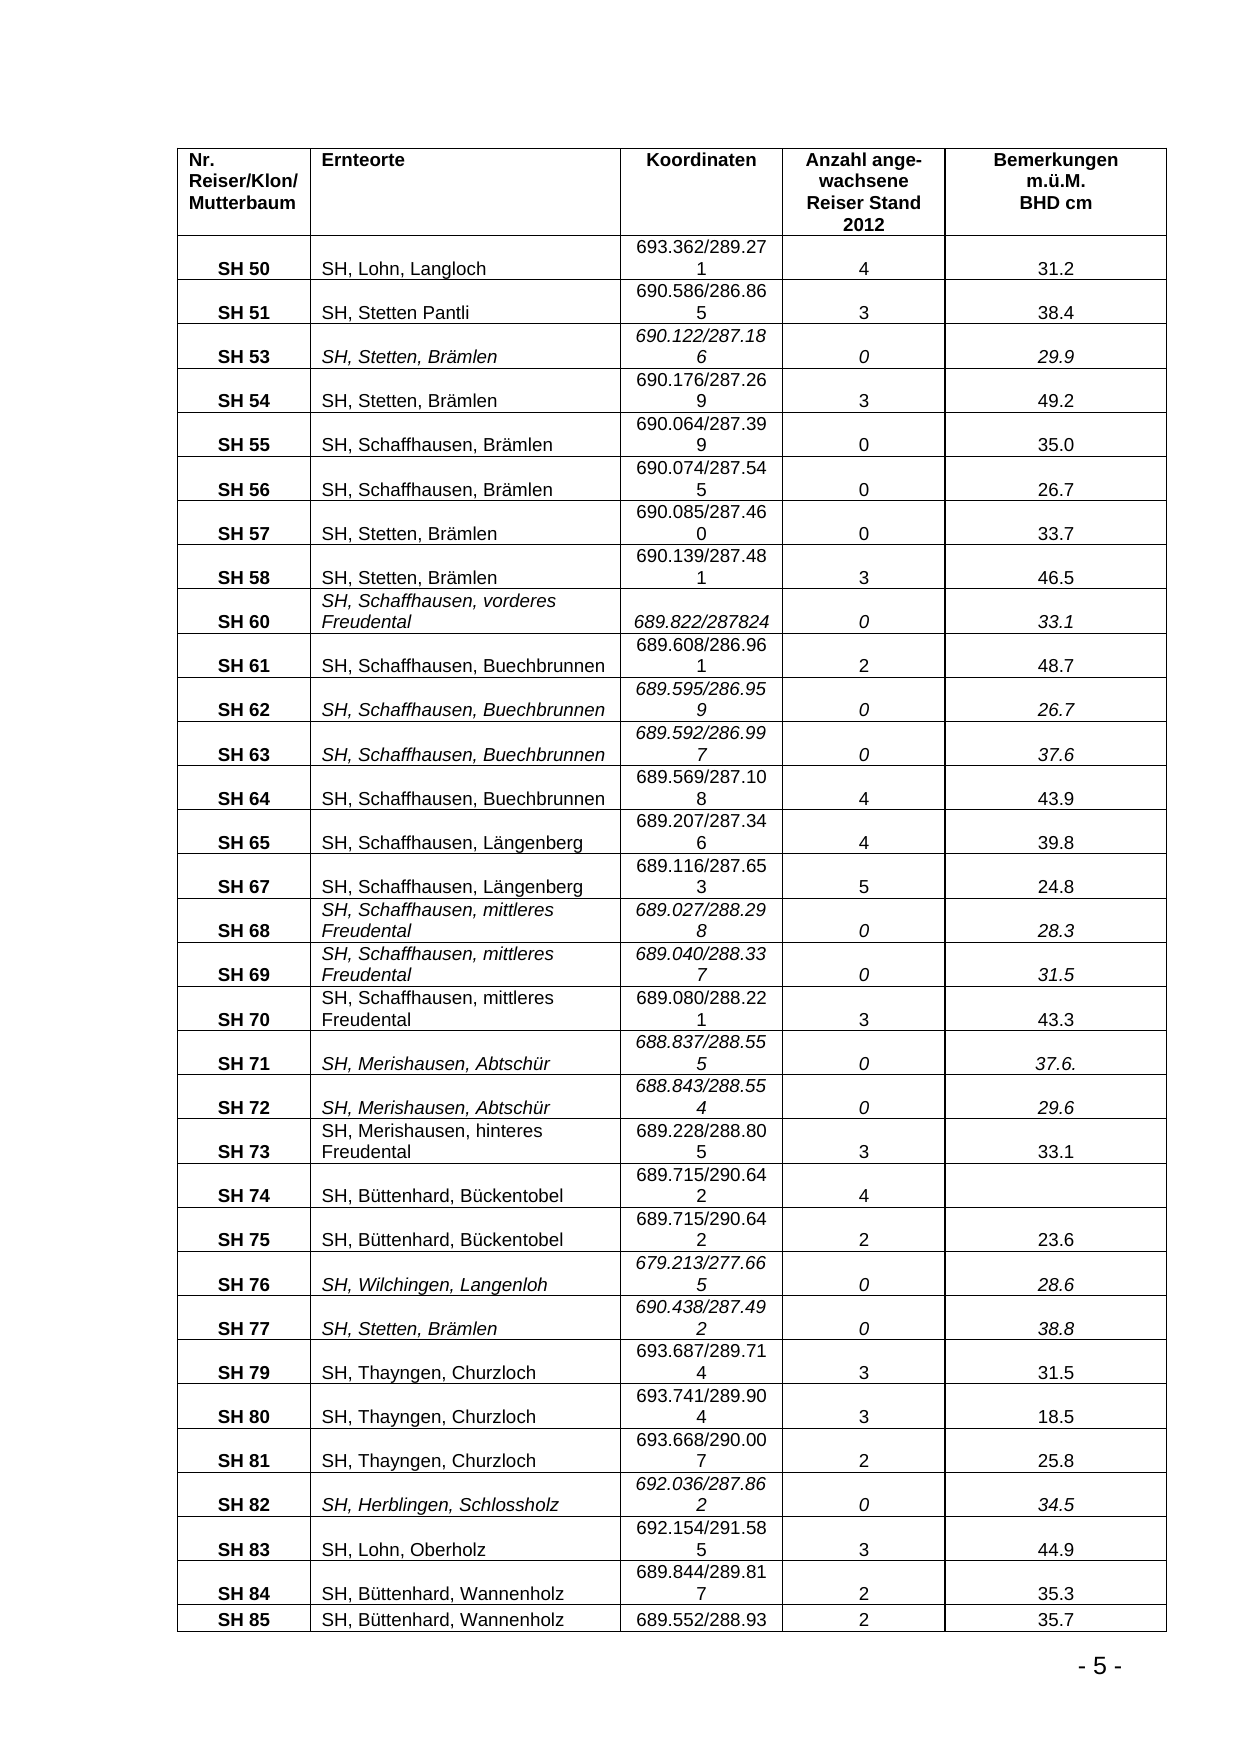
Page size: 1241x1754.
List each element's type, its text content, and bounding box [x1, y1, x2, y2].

table_cell 3 [783, 545, 944, 588]
table_cell 689.116/287.653 [621, 854, 782, 897]
table_cell 48.7 [946, 634, 1166, 677]
table_cell 4 [783, 766, 944, 809]
table_cell 4 [783, 1164, 944, 1207]
table_cell 39.8 [946, 810, 1166, 853]
table_cell SH 56 [178, 457, 310, 500]
table_cell SH, Herblingen, Schlossholz [311, 1473, 620, 1516]
table_cell 35.0 [946, 413, 1166, 456]
table_cell 2 [783, 1561, 944, 1604]
table_cell SH 81 [178, 1429, 310, 1472]
table_cell 0 [783, 899, 944, 942]
table_cell SH, Schaffhausen, Längenberg [311, 854, 620, 897]
table_cell 689.844/289.817 [621, 1561, 782, 1604]
table_cell 28.6 [946, 1252, 1166, 1295]
table_header Ernteorte [311, 149, 620, 235]
table_cell SH 62 [178, 678, 310, 721]
table_cell 38.4 [946, 280, 1166, 323]
table_cell 31.5 [946, 943, 1166, 986]
table_cell 3 [783, 1384, 944, 1427]
table_cell 46.5 [946, 545, 1166, 588]
table_header Bemerkungen m.ü.M. BHD cm [946, 149, 1166, 235]
table_cell SH 75 [178, 1208, 310, 1251]
table_cell 0 [783, 1075, 944, 1118]
table_cell 693.668/290.007 [621, 1429, 782, 1472]
table_cell 688.843/288.554 [621, 1075, 782, 1118]
table_cell 679.213/277.665 [621, 1252, 782, 1295]
table_cell 35.7 [946, 1605, 1166, 1631]
table_cell SH, Lohn, Langloch [311, 236, 620, 279]
table_cell SH 60 [178, 589, 310, 632]
table_cell SH 57 [178, 501, 310, 544]
table_cell SH 74 [178, 1164, 310, 1207]
table_cell SH 69 [178, 943, 310, 986]
table_cell 33.7 [946, 501, 1166, 544]
table_cell 26.7 [946, 457, 1166, 500]
table_cell 35.3 [946, 1561, 1166, 1604]
table_cell SH 79 [178, 1340, 310, 1383]
table_cell 31.5 [946, 1340, 1166, 1383]
table_cell SH, Büttenhard, Bückentobel [311, 1164, 620, 1207]
table_cell SH, Büttenhard, Bückentobel [311, 1208, 620, 1251]
table_cell 690.176/287.269 [621, 369, 782, 412]
table_cell 4 [783, 236, 944, 279]
table_header Anzahl ange-wachsene Reiser Stand 2012 [783, 149, 944, 235]
table_cell SH, Thayngen, Churzloch [311, 1384, 620, 1427]
table_cell SH 55 [178, 413, 310, 456]
table_cell 0 [783, 722, 944, 765]
table_cell 2 [783, 634, 944, 677]
table_cell 2 [783, 1605, 944, 1631]
table_cell SH 53 [178, 324, 310, 367]
table_cell 0 [783, 943, 944, 986]
table_cell SH, Schaffhausen, mittleres Freudental [311, 943, 620, 986]
table_cell SH 64 [178, 766, 310, 809]
table_cell SH, Thayngen, Churzloch [311, 1340, 620, 1383]
table_cell 3 [783, 280, 944, 323]
table_cell 43.9 [946, 766, 1166, 809]
table_cell SH, Wilchingen, Langenloh [311, 1252, 620, 1295]
table_cell SH, Stetten, Brämlen [311, 369, 620, 412]
table_cell SH, Schaffhausen, vorderes Freudental [311, 589, 620, 632]
table_cell 26.7 [946, 678, 1166, 721]
table_cell SH 67 [178, 854, 310, 897]
table_cell 692.154/291.585 [621, 1517, 782, 1560]
table_cell 29.6 [946, 1075, 1166, 1118]
table_cell 28.3 [946, 899, 1166, 942]
table_cell 24.8 [946, 854, 1166, 897]
table_cell 689.715/290.642 [621, 1208, 782, 1251]
table_cell SH 58 [178, 545, 310, 588]
table_cell SH 84 [178, 1561, 310, 1604]
table_cell 0 [783, 501, 944, 544]
table_cell 690.122/287.186 [621, 324, 782, 367]
table_cell 37.6 [946, 722, 1166, 765]
table_cell 5 [783, 854, 944, 897]
table_cell 3 [783, 987, 944, 1030]
table_cell 689.027/288.298 [621, 899, 782, 942]
table_cell 25.8 [946, 1429, 1166, 1472]
table_cell 690.586/286.865 [621, 280, 782, 323]
table_cell 23.6 [946, 1208, 1166, 1251]
table_cell 0 [783, 1473, 944, 1516]
table_cell SH 70 [178, 987, 310, 1030]
table_cell 689.569/287.108 [621, 766, 782, 809]
table_cell 0 [783, 678, 944, 721]
table_cell 689.040/288.337 [621, 943, 782, 986]
table_cell SH, Merishausen, hinteres Freudental [311, 1119, 620, 1162]
table_cell 0 [783, 457, 944, 500]
table_cell SH, Stetten, Brämlen [311, 1296, 620, 1339]
table_cell 688.837/288.555 [621, 1031, 782, 1074]
table_cell SH, Schaffhausen, Buechbrunnen [311, 678, 620, 721]
table_cell 689.228/288.805 [621, 1119, 782, 1162]
table_cell SH 50 [178, 236, 310, 279]
table_cell SH 54 [178, 369, 310, 412]
table_cell SH 82 [178, 1473, 310, 1516]
table_cell SH 71 [178, 1031, 310, 1074]
table_cell SH 51 [178, 280, 310, 323]
table_cell SH, Stetten Pantli [311, 280, 620, 323]
table_cell 690.085/287.460 [621, 501, 782, 544]
table_cell 689.608/286.961 [621, 634, 782, 677]
table_cell SH, Schaffhausen, Buechbrunnen [311, 766, 620, 809]
table_cell 693.687/289.714 [621, 1340, 782, 1383]
table_cell SH 85 [178, 1605, 310, 1631]
table_cell 689.822/287824 [621, 589, 782, 632]
table_cell 33.1 [946, 589, 1166, 632]
table_cell 18.5 [946, 1384, 1166, 1427]
table_cell 689.207/287.346 [621, 810, 782, 853]
table_cell 690.139/287.481 [621, 545, 782, 588]
table_cell 693.362/289.271 [621, 236, 782, 279]
table_cell 49.2 [946, 369, 1166, 412]
table_cell SH 77 [178, 1296, 310, 1339]
table_cell SH, Schaffhausen, Buechbrunnen [311, 722, 620, 765]
table_cell SH, Merishausen, Abtschür [311, 1031, 620, 1074]
table_cell 0 [783, 413, 944, 456]
table_cell SH, Schaffhausen, mittleres Freudental [311, 899, 620, 942]
table_cell 689.595/286.959 [621, 678, 782, 721]
table_cell 689.592/286.997 [621, 722, 782, 765]
table_cell SH, Thayngen, Churzloch [311, 1429, 620, 1472]
table_cell 31.2 [946, 236, 1166, 279]
table_cell 690.074/287.545 [621, 457, 782, 500]
table_cell SH 61 [178, 634, 310, 677]
table_cell SH 80 [178, 1384, 310, 1427]
table_cell SH, Schaffhausen, Brämlen [311, 413, 620, 456]
table_cell [946, 1164, 1166, 1207]
table_cell 693.741/289.904 [621, 1384, 782, 1427]
table_cell 37.6. [946, 1031, 1166, 1074]
table_cell 3 [783, 1119, 944, 1162]
table_cell 2 [783, 1208, 944, 1251]
table_cell 43.3 [946, 987, 1166, 1030]
table_cell 34.5 [946, 1473, 1166, 1516]
table_cell SH, Lohn, Oberholz [311, 1517, 620, 1560]
table_cell SH 83 [178, 1517, 310, 1560]
table_cell 689.552/288.93 [621, 1605, 782, 1631]
table_cell SH 76 [178, 1252, 310, 1295]
table_cell SH 63 [178, 722, 310, 765]
table_cell SH, Büttenhard, Wannenholz [311, 1605, 620, 1631]
table_cell 692.036/287.862 [621, 1473, 782, 1516]
table_cell SH, Merishausen, Abtschür [311, 1075, 620, 1118]
table_cell 689.715/290.642 [621, 1164, 782, 1207]
table_cell SH 68 [178, 899, 310, 942]
table_cell 3 [783, 369, 944, 412]
table_header Nr. Reiser/Klon/ Mutterbaum [178, 149, 310, 235]
table_cell SH 72 [178, 1075, 310, 1118]
table_cell SH, Stetten, Brämlen [311, 545, 620, 588]
table_cell 33.1 [946, 1119, 1166, 1162]
table_cell 689.080/288.221 [621, 987, 782, 1030]
table_cell SH 73 [178, 1119, 310, 1162]
table_cell 690.438/287.492 [621, 1296, 782, 1339]
table_cell SH, Schaffhausen, mittleres Freudental [311, 987, 620, 1030]
table_cell 44.9 [946, 1517, 1166, 1560]
table_cell 3 [783, 1517, 944, 1560]
table_cell 0 [783, 1252, 944, 1295]
table_cell SH, Stetten, Brämlen [311, 501, 620, 544]
table_cell 29.9 [946, 324, 1166, 367]
table_cell 0 [783, 324, 944, 367]
table_cell 0 [783, 1296, 944, 1339]
table_cell 2 [783, 1429, 944, 1472]
table_cell SH, Schaffhausen, Brämlen [311, 457, 620, 500]
table_cell 3 [783, 1340, 944, 1383]
table_cell SH, Schaffhausen, Buechbrunnen [311, 634, 620, 677]
table_cell 38.8 [946, 1296, 1166, 1339]
table_cell 4 [783, 810, 944, 853]
table_cell SH 65 [178, 810, 310, 853]
table_cell 0 [783, 1031, 944, 1074]
table_cell SH, Büttenhard, Wannenholz [311, 1561, 620, 1604]
table_cell 690.064/287.399 [621, 413, 782, 456]
table_cell SH, Schaffhausen, Längenberg [311, 810, 620, 853]
table_cell SH, Stetten, Brämlen [311, 324, 620, 367]
table_cell 0 [783, 589, 944, 632]
table_header Koordinaten [621, 149, 782, 235]
